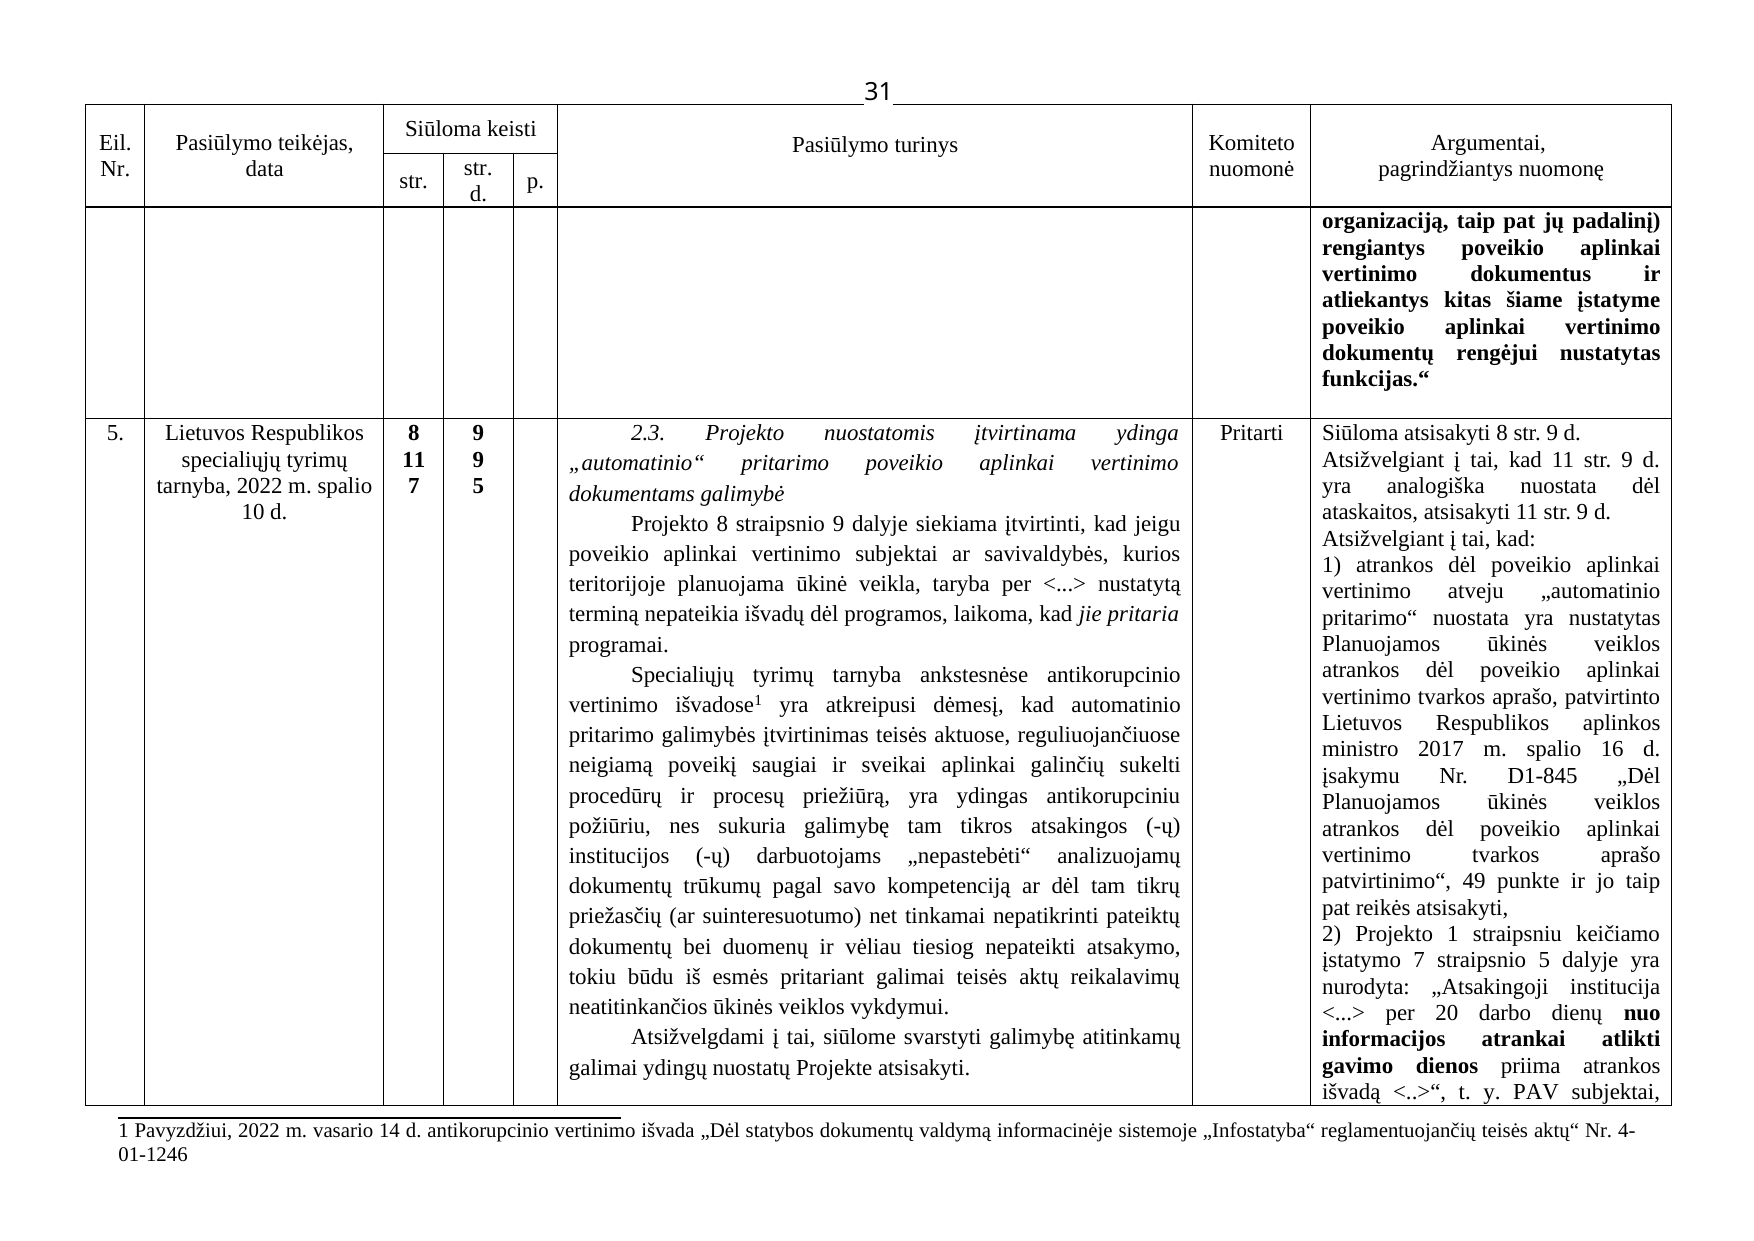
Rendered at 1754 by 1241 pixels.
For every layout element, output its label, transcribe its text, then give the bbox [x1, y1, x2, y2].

table_header Eil. Nr. [86, 105, 144, 206]
table_cell [514, 419, 557, 1104]
table_header Pasiūlymo teikėjas, data [145, 105, 383, 206]
table_cell [558, 208, 1192, 418]
table_cell Siūloma atsisakyti 8 str. 9 d. Atsižvelgiant į tai, kad 11 str. 9 d. yra analogiška nuostata dėl ataskaitos, atsisakyti 11 str. 9 d. Atsižvelgiant į tai, kad: 1) atrankos dėl poveikio aplinkai vertinimo atveju „automatinio pritarimo“ nuostata yra nustatytas Planuojamos ūkinės veiklos atrankos dėl poveikio aplinkai vertinimo tvarkos aprašo, patvirtinto Lietuvos Respublikos aplinkos ministro 2017 m. spalio 16 d. įsakymu Nr. D1-845 „Dėl Planuojamos ūkinės veiklos atrankos dėl poveikio aplinkai vertinimo tvarkos aprašo patvirtinimo“, 49 punkte ir jo taip pat reikės atsisakyti, 2) Projekto 1 straipsniu keičiamo įstatymo 7 straipsnio 5 dalyje yra nurodyta: „Atsakingoji institucija <...> per 20 darbo dienų nuo informacijos atrankai atlikti gavimo dienos priima atrankos išvadą <..>“, t. y. PAV subjektai, [1311, 419, 1671, 1104]
table_header Siūloma keisti [384, 105, 557, 153]
table_cell 9 9 5 [444, 419, 513, 1104]
table_cell [1193, 208, 1310, 418]
table_cell [514, 208, 557, 418]
table_cell [384, 208, 443, 418]
table_cell [444, 208, 513, 418]
table_cell str. d. [444, 154, 513, 206]
table_cell Pritarti [1193, 419, 1310, 1104]
table_header Komiteto nuomonė [1193, 105, 1310, 206]
table_cell Lietuvos Respublikos specialiųjų tyrimų tarnyba, 2022 m. spalio 10 d. [145, 419, 383, 1104]
table_cell str. [384, 154, 443, 206]
table_cell organizaciją, taip pat jų padalinį) rengiantys poveikio aplinkai vertinimo dokumentus ir atliekantys kitas šiame įstatyme poveikio aplinkai vertinimo dokumentų rengėjui nustatytas funkcijas.“ [1311, 208, 1671, 418]
table_cell [86, 208, 144, 418]
table_header Argumentai, pagrindžiantys nuomonę [1311, 105, 1671, 206]
table_header Pasiūlymo turinys [558, 105, 1192, 206]
table_cell [145, 208, 383, 418]
table_cell p. [514, 154, 557, 206]
table_cell 8 11 7 [384, 419, 443, 1104]
table_cell 5. [86, 419, 144, 1104]
table_cell 2.3. Projekto nuostatomis įtvirtinama ydinga „automatinio“ pritarimo poveikio aplinkai vertinimo dokumentams galimybė Projekto 8 straipsnio 9 dalyje siekiama įtvirtinti, kad jeigu poveikio aplinkai vertinimo subjektai ar savivaldybės, kurios teritorijoje planuojama ūkinė veikla, taryba per <...> nustatytą terminą nepateikia išvadų dėl programos, laikoma, kad jie pritaria programai. Specialiųjų tyrimų tarnyba ankstesnėse antikorupcinio vertinimo išvadose yra atkreipusi dėmesį, kad automatinio pritarimo galimybės įtvirtinimas teisės aktuose, reguliuojančiuose neigiamą poveikį saugiai ir sveikai aplinkai galinčių sukelti procedūrų ir procesų priežiūrą, yra ydingas antikorupciniu požiūriu, nes sukuria galimybę tam tikros atsakingos (-ų) institucijos (-ų) darbuotojams „nepastebėti“ analizuojamų dokumentų trūkumų pagal savo kompetenciją ar dėl tam tikrų priežasčių (ar suinteresuotumo) net tinkamai nepatikrinti pateiktų dokumentų bei duomenų ir vėliau tiesiog nepateikti atsakymo, tokiu būdu iš esmės pritariant galimai teisės aktų reikalavimų neatitinkančios ūkinės veiklos vykdymui. Atsižvelgdami į tai, siūlome svarstyti galimybę atitinkamų galimai ydingų nuostatų Projekte atsisakyti. [558, 419, 1192, 1104]
